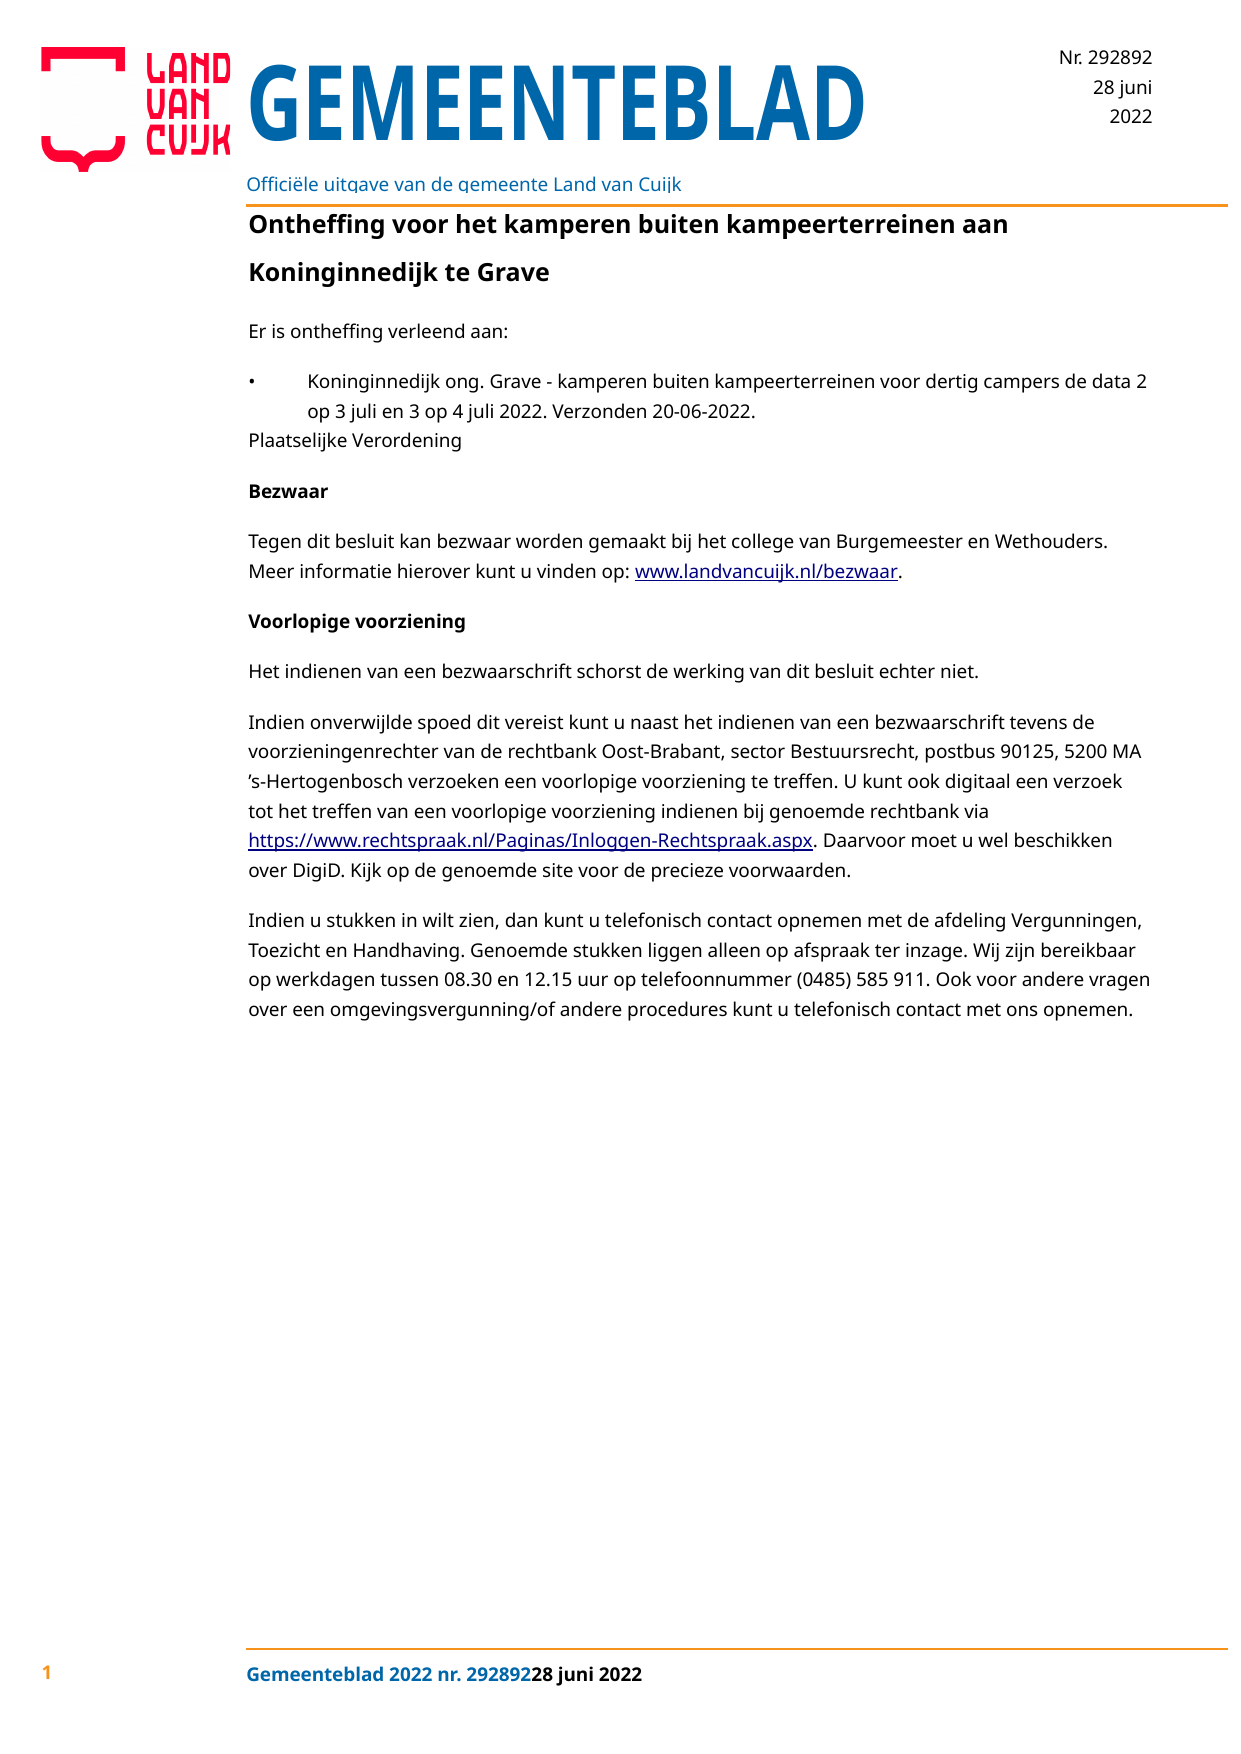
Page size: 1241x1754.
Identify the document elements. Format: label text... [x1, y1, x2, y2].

text Het indienen van een bezwaarschrift schorst de werking van dit besluit echter niet. [248, 659, 1152, 684]
text Ontheffing voor het kamperen buiten kampeerterreinen aan Koninginnedijk te Grave [248, 207, 1152, 288]
text Indien u stukken in wilt zien, dan kunt u telefonisch contact opnemen met de afdeling Vergunningen, Toezicht en Handhaving. Genoemde stukken liggen alleen op afspraak ter inzage. Wij zijn bereikbaar op werkdagen tussen 08.30 en 12.15 uur op telefoonnummer (0485) 585 911. Ook voor andere vragen over een omgevingsvergunning/of andere procedures kunt u telefonisch contact met ons opnemen. [248, 907, 1152, 1022]
picture [41, 47, 231, 172]
text Indien onverwijlde spoed dit vereist kunt u naast het indienen van een bezwaarschrift tevens de voorzieningenrechter van de rechtbank Oost-Brabant, sector Bestuursrecht, postbus 90125, 5200 MA ’s-Hertogenbosch verzoeken een voorlopige voorziening te treffen. U kunt ook digitaal een verzoek tot het treffen van een voorlopige voorziening indienen bij genoemde rechtbank via https://www.rechtspraak.nl/Paginas/Inloggen-Rechtspraak.aspx. Daarvoor moet u wel beschikken over DigiD. Kijk op de genoemde site voor de precieze voorwaarden. [248, 709, 1152, 883]
text Bezwaar [248, 478, 1152, 504]
text Tegen dit besluit kan bezwaar worden gemaakt bij het college van Burgemeester en Wethouders. Meer informatie hierover kunt u vinden op: www.landvancuijk.nl/bezwaar. [248, 528, 1152, 584]
list Koninginnedijk ong. Grave - kamperen buiten kampeerterreinen voor dertig campers de data 2 op 3 juli en 3 op 4 juli 2022. Verzonden 20-06-2022. [248, 368, 1152, 424]
text Voorlopige voorziening [248, 608, 1152, 634]
text Er is ontheffing verleend aan: [248, 318, 1152, 344]
text Plaatselijke Verordening [248, 427, 1152, 453]
